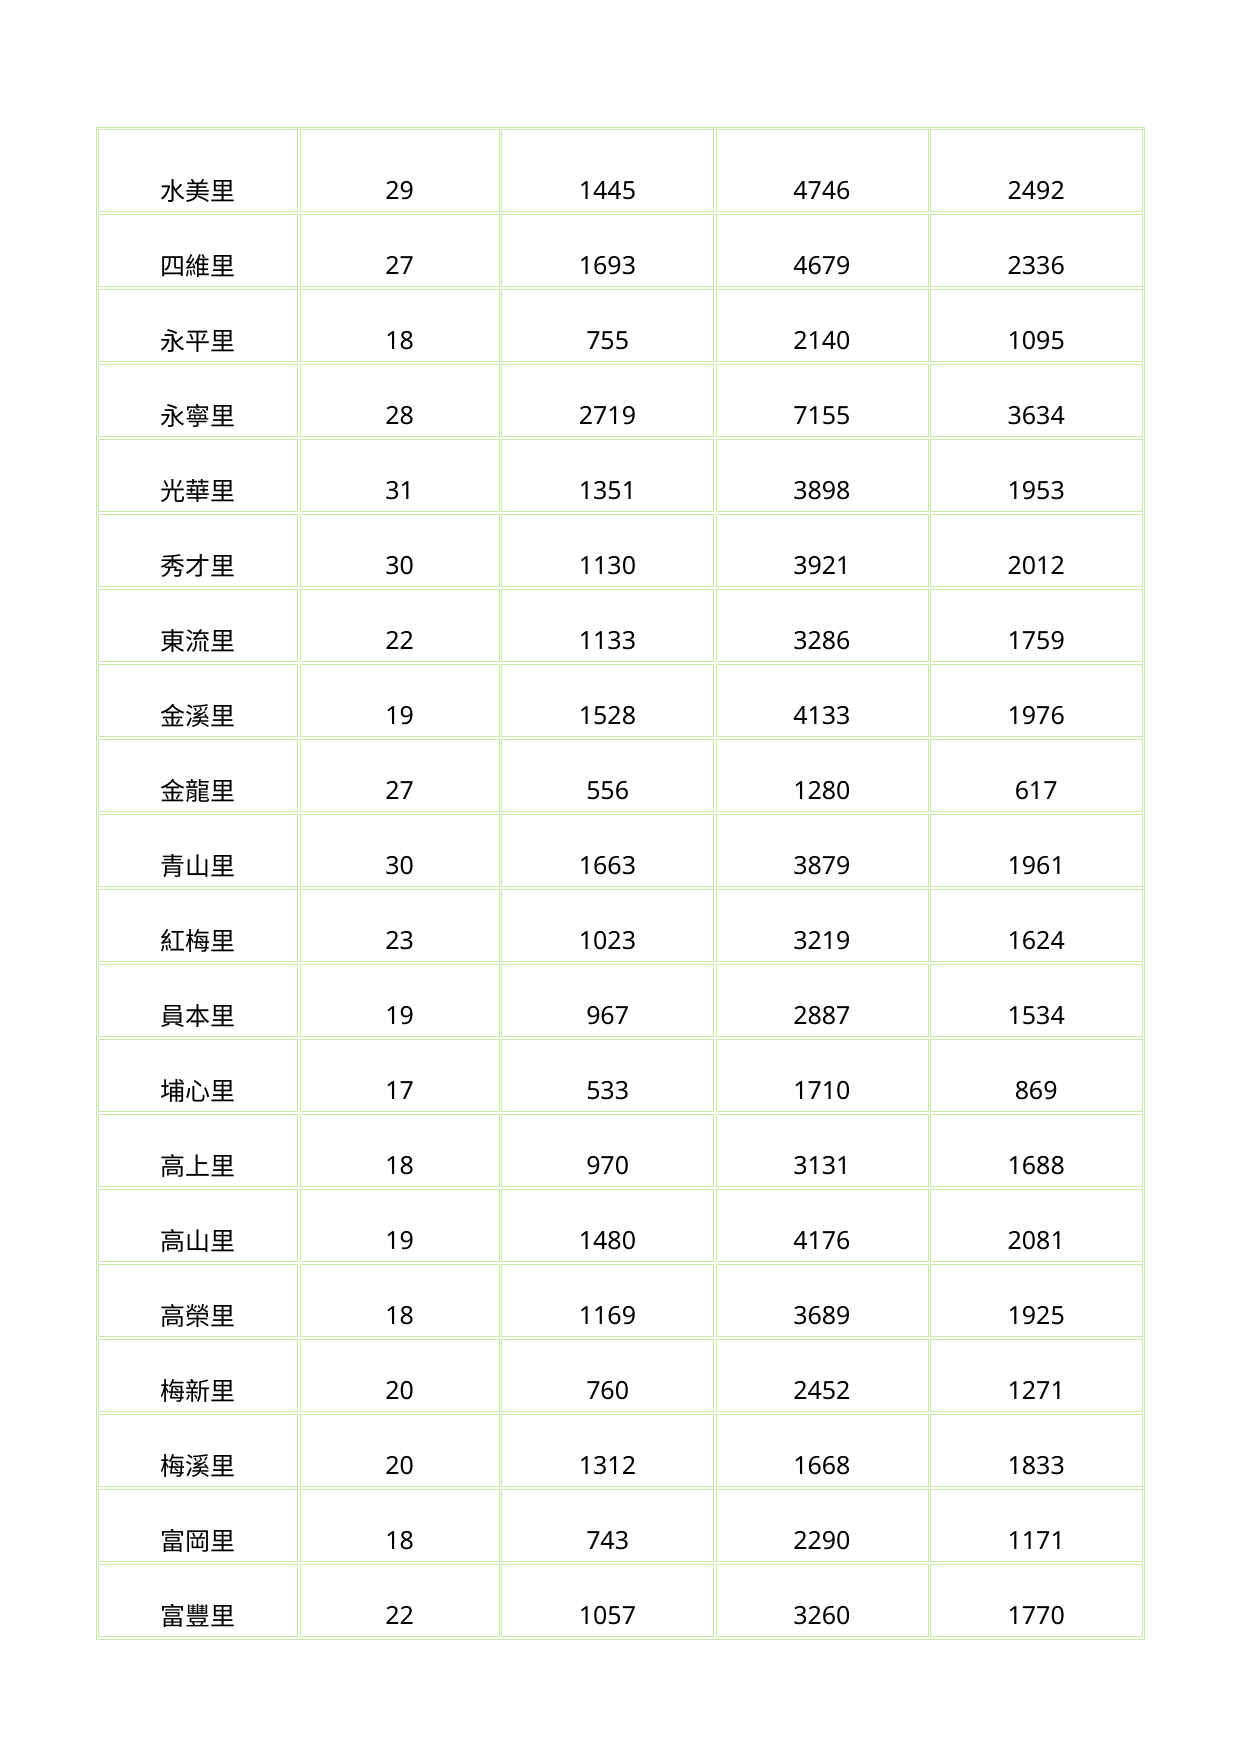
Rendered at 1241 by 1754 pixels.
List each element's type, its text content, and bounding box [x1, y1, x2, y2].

table_cell 1351 [502, 440, 713, 511]
table_cell 19 [301, 665, 499, 736]
table_cell 永平里 [99, 290, 297, 361]
table_cell 1976 [931, 665, 1142, 736]
table_cell 1528 [502, 665, 713, 736]
table_cell 4746 [717, 130, 928, 211]
table_cell 3689 [717, 1265, 928, 1336]
table_cell 2887 [717, 965, 928, 1036]
table_cell 永寧里 [99, 365, 297, 436]
table_cell 556 [502, 740, 713, 811]
table_cell 1445 [502, 130, 713, 211]
table_cell 1171 [931, 1490, 1142, 1561]
table_cell 970 [502, 1115, 713, 1186]
table_cell 869 [931, 1040, 1142, 1111]
table_cell 1534 [931, 965, 1142, 1036]
table_cell 31 [301, 440, 499, 511]
table_cell 水美里 [99, 130, 297, 211]
table_cell 1688 [931, 1115, 1142, 1186]
table_cell 30 [301, 515, 499, 586]
table_cell 533 [502, 1040, 713, 1111]
table_cell 20 [301, 1415, 499, 1486]
table_cell 3219 [717, 890, 928, 961]
table_cell 18 [301, 1265, 499, 1336]
table_cell 埔心里 [99, 1040, 297, 1111]
table_cell 1480 [502, 1190, 713, 1261]
table_cell 光華里 [99, 440, 297, 511]
table_cell 1693 [502, 215, 713, 286]
table_cell 1057 [502, 1565, 713, 1636]
table_cell 1961 [931, 815, 1142, 886]
table_cell 23 [301, 890, 499, 961]
table_cell 紅梅里 [99, 890, 297, 961]
table_cell 1953 [931, 440, 1142, 511]
table_cell 1925 [931, 1265, 1142, 1336]
table_cell 1280 [717, 740, 928, 811]
table_cell 1624 [931, 890, 1142, 961]
table_cell 富豐里 [99, 1565, 297, 1636]
table_cell 金溪里 [99, 665, 297, 736]
table_cell 1833 [931, 1415, 1142, 1486]
table_cell 青山里 [99, 815, 297, 886]
table_cell 4679 [717, 215, 928, 286]
table_cell 3131 [717, 1115, 928, 1186]
table_cell 梅新里 [99, 1340, 297, 1411]
table_cell 3634 [931, 365, 1142, 436]
table_cell 3898 [717, 440, 928, 511]
table_cell 2492 [931, 130, 1142, 211]
table_cell 29 [301, 130, 499, 211]
table_cell 1710 [717, 1040, 928, 1111]
table_cell 967 [502, 965, 713, 1036]
table_cell 高山里 [99, 1190, 297, 1261]
table_cell 27 [301, 215, 499, 286]
table_cell 梅溪里 [99, 1415, 297, 1486]
table_cell 秀才里 [99, 515, 297, 586]
table_cell 1169 [502, 1265, 713, 1336]
table_cell 22 [301, 1565, 499, 1636]
table_cell 2290 [717, 1490, 928, 1561]
table_cell 755 [502, 290, 713, 361]
table_header [91, 90, 1149, 1642]
table_cell 2336 [931, 215, 1142, 286]
table_cell 4176 [717, 1190, 928, 1261]
table_cell 1133 [502, 590, 713, 661]
table_cell 19 [301, 1190, 499, 1261]
table_cell 員本里 [99, 965, 297, 1036]
table_cell 3921 [717, 515, 928, 586]
table_cell 1312 [502, 1415, 713, 1486]
table_cell 1759 [931, 590, 1142, 661]
table_cell 2719 [502, 365, 713, 436]
table_cell 20 [301, 1340, 499, 1411]
table_cell 30 [301, 815, 499, 886]
table_cell 2140 [717, 290, 928, 361]
table_cell 760 [502, 1340, 713, 1411]
table_cell 1130 [502, 515, 713, 586]
table_cell 18 [301, 290, 499, 361]
table_cell 3286 [717, 590, 928, 661]
table_cell 2452 [717, 1340, 928, 1411]
table_cell 2012 [931, 515, 1142, 586]
table_cell 1095 [931, 290, 1142, 361]
table_cell 1663 [502, 815, 713, 886]
table_cell 7155 [717, 365, 928, 436]
table_cell 金龍里 [99, 740, 297, 811]
table_cell 27 [301, 740, 499, 811]
table_cell 617 [931, 740, 1142, 811]
table_cell 富岡里 [99, 1490, 297, 1561]
table_cell 3260 [717, 1565, 928, 1636]
table_cell 高上里 [99, 1115, 297, 1186]
table_cell 28 [301, 365, 499, 436]
table_cell 1271 [931, 1340, 1142, 1411]
table_cell 1023 [502, 890, 713, 961]
table_cell 高榮里 [99, 1265, 297, 1336]
table_cell 18 [301, 1115, 499, 1186]
table_cell 1770 [931, 1565, 1142, 1636]
table_cell 四維里 [99, 215, 297, 286]
table_cell 1668 [717, 1415, 928, 1486]
table_cell 22 [301, 590, 499, 661]
table_cell 19 [301, 965, 499, 1036]
table_cell 3879 [717, 815, 928, 886]
table_cell 743 [502, 1490, 713, 1561]
table_cell 東流里 [99, 590, 297, 661]
table_cell 4133 [717, 665, 928, 736]
table_cell 18 [301, 1490, 499, 1561]
table_cell 2081 [931, 1190, 1142, 1261]
table_cell 17 [301, 1040, 499, 1111]
